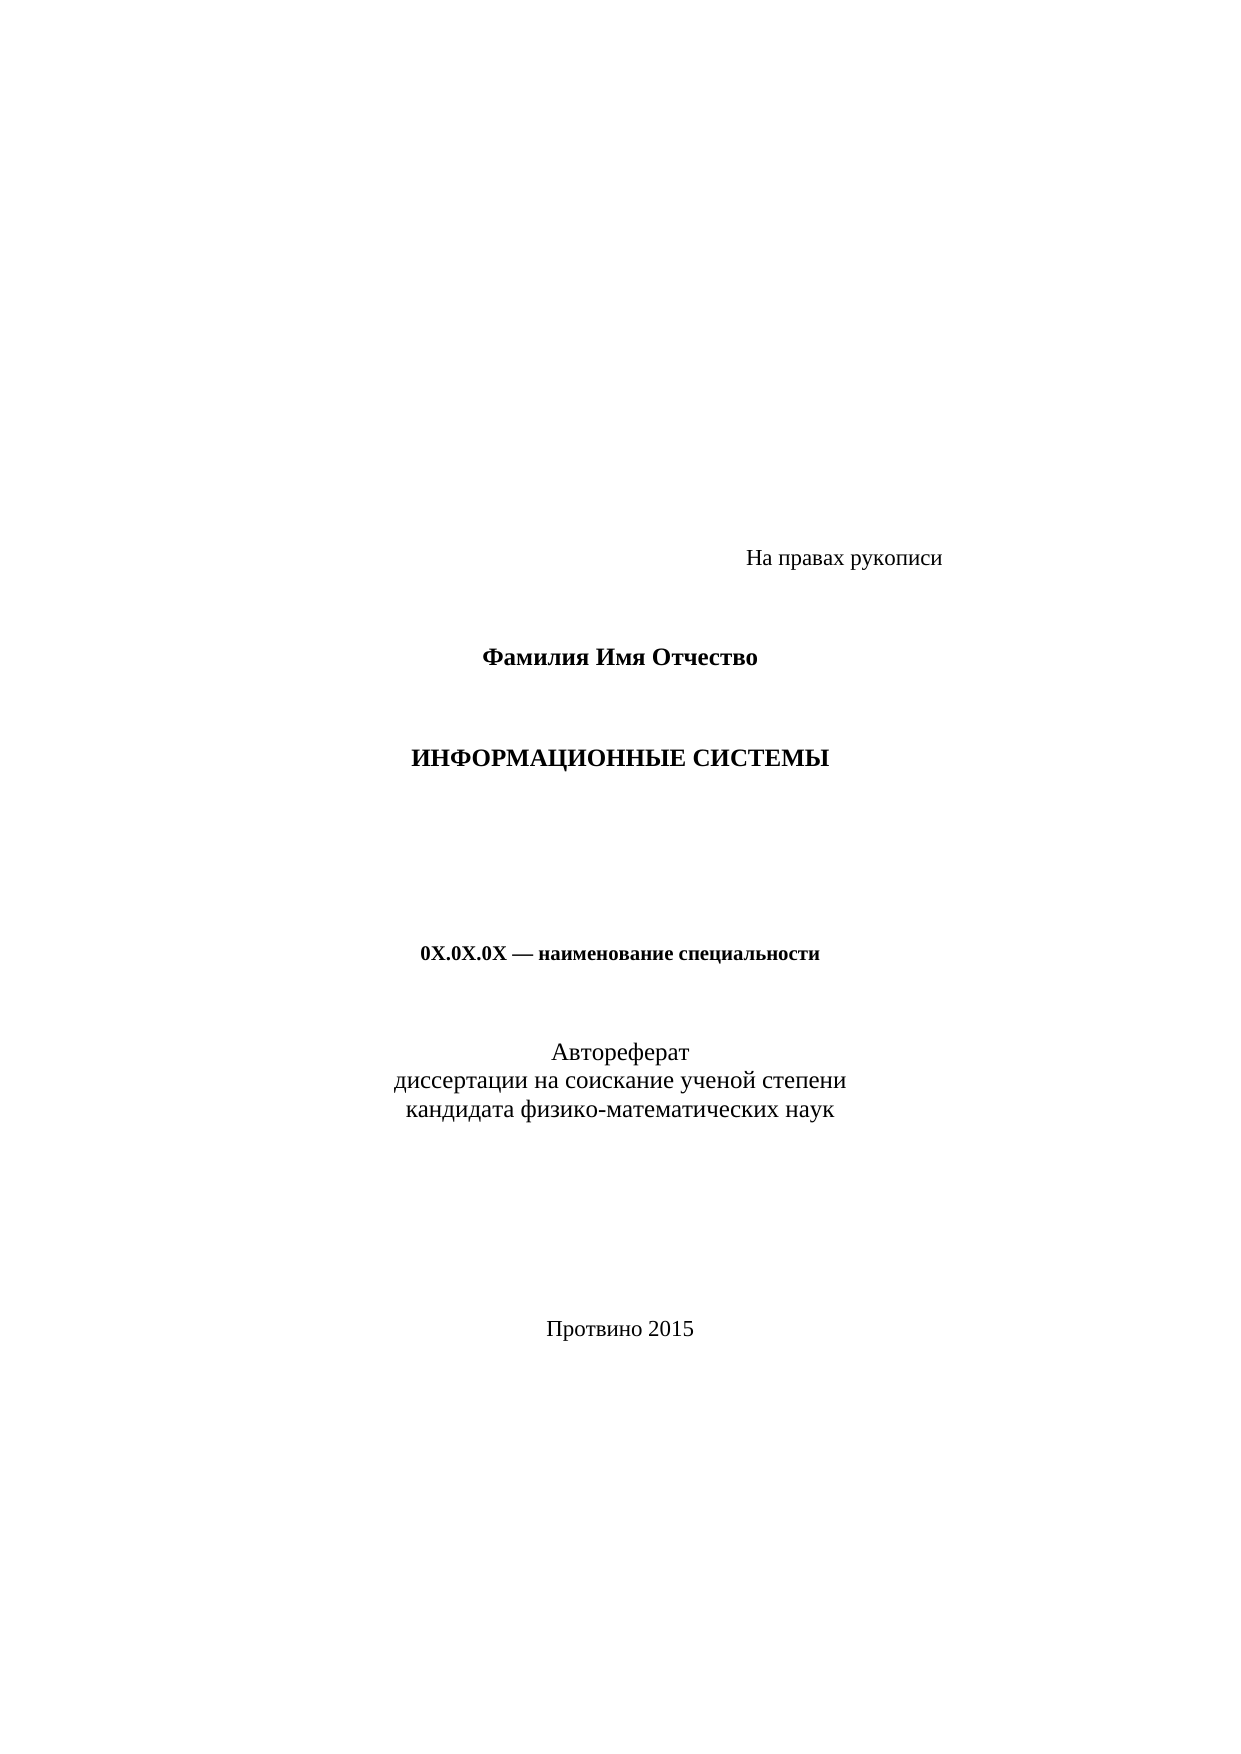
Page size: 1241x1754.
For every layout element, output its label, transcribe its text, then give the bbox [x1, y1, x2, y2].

text 0X.0X.0X — наименование специальности [266, 941, 974, 964]
subtitle Фамилия Имя Отчество [266, 642, 974, 671]
text Информационные СИСТЕМЫ [266, 743, 974, 772]
text диссертации на соискание ученой степени [266, 1066, 974, 1094]
subtitle Протвино 2015 [266, 1316, 974, 1342]
text Автореферат [266, 1037, 974, 1066]
subtitle На правах рукописи [266, 544, 960, 570]
text кандидата физико-математических наук [266, 1094, 974, 1123]
